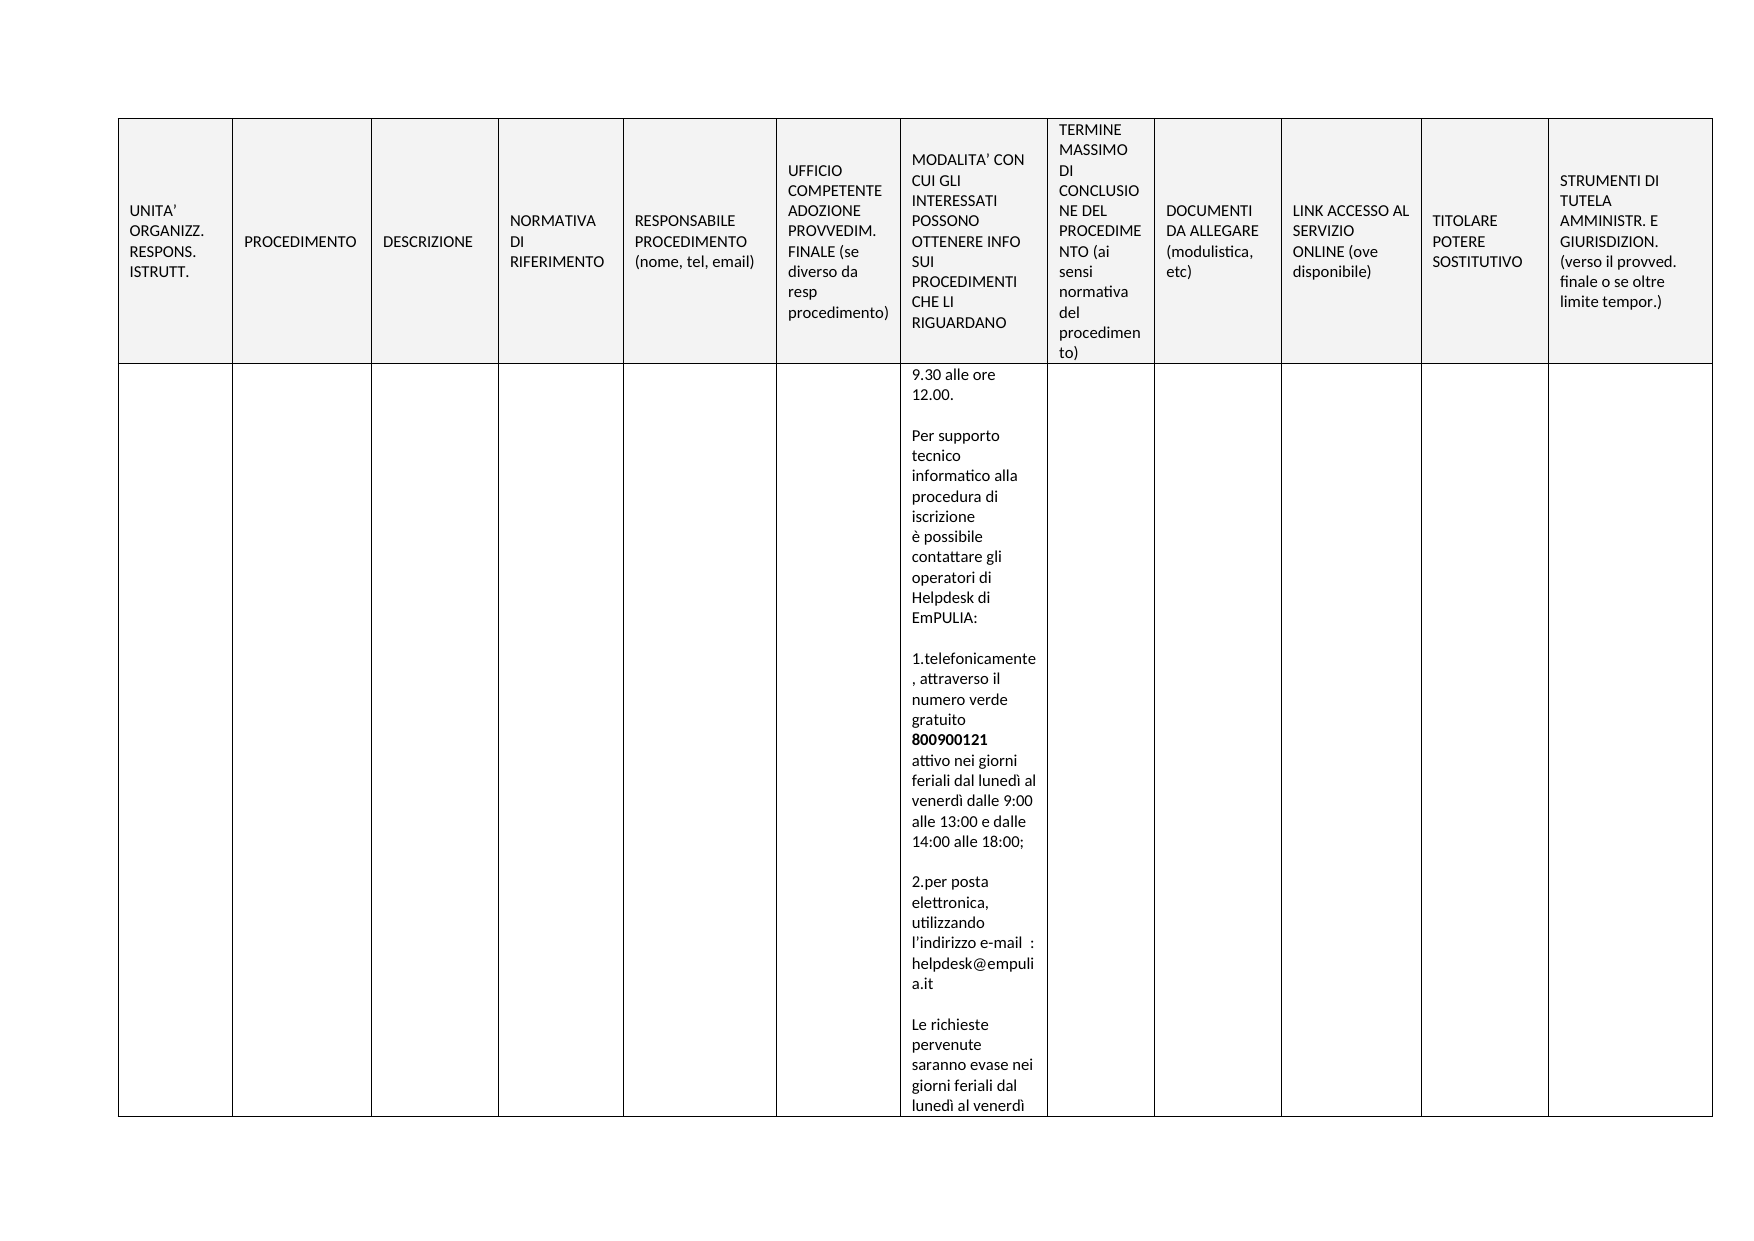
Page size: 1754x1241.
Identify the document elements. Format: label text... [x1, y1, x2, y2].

table_header TERMINE MASSIMO DI CONCLUSIONE DEL PROCEDIMENTO (ai sensi normativa del procedimento) [1048, 119, 1154, 363]
table_header DESCRIZIONE [372, 119, 498, 363]
table_header PROCEDIMENTO [233, 119, 371, 363]
table_header DOCUMENTI DA ALLEGARE (modulistica, etc) [1155, 119, 1281, 363]
table_cell [119, 364, 232, 1116]
table_header LINK ACCESSO AL SERVIZIO ONLINE (ove disponibile) [1282, 119, 1421, 363]
table_header TITOLARE POTERE SOSTITUTIVO [1422, 119, 1548, 363]
table_header NORMATIVA DI RIFERIMENTO [499, 119, 623, 363]
table_cell [1282, 364, 1421, 1116]
table_cell [624, 364, 776, 1116]
table_header UNITA’ ORGANIZZ. RESPONS. ISTRUTT. [119, 119, 232, 363]
table_cell [372, 364, 498, 1116]
table_header UFFICIO COMPETENTE ADOZIONE PROVVEDIM. FINALE (se diverso da resp procedimento) [777, 119, 900, 363]
table_cell [1549, 364, 1712, 1116]
table_cell 9.30 alle ore 12.00. Per supporto tecnico informatico alla procedura di iscrizione è possibile contattare gli operatori di Helpdesk di EmPULIA: 1.telefonicamente, attraverso il numero verde gratuito 800900121 attivo nei giorni feriali dal lunedì al venerdì dalle 9:00 alle 13:00 e dalle 14:00 alle 18:00; 2.per posta elettronica, utilizzando l’indirizzo e-mail : helpdesk@empulia.it Le richieste pervenute saranno evase nei giorni feriali dal lunedì al venerdì [901, 364, 1047, 1116]
table_cell [233, 364, 371, 1116]
table_cell [1048, 364, 1154, 1116]
table_header STRUMENTI DI TUTELA AMMINISTR. E GIURISDIZION. (verso il provved. finale o se oltre limite tempor.) [1549, 119, 1712, 363]
table_cell [1155, 364, 1281, 1116]
table_header MODALITA’ CON CUI GLI INTERESSATI POSSONO OTTENERE INFO SUI PROCEDIMENTI CHE LI RIGUARDANO [901, 119, 1047, 363]
table_header RESPONSABILE PROCEDIMENTO (nome, tel, email) [624, 119, 776, 363]
table_cell [499, 364, 623, 1116]
table_cell [1422, 364, 1548, 1116]
table_cell [777, 364, 900, 1116]
